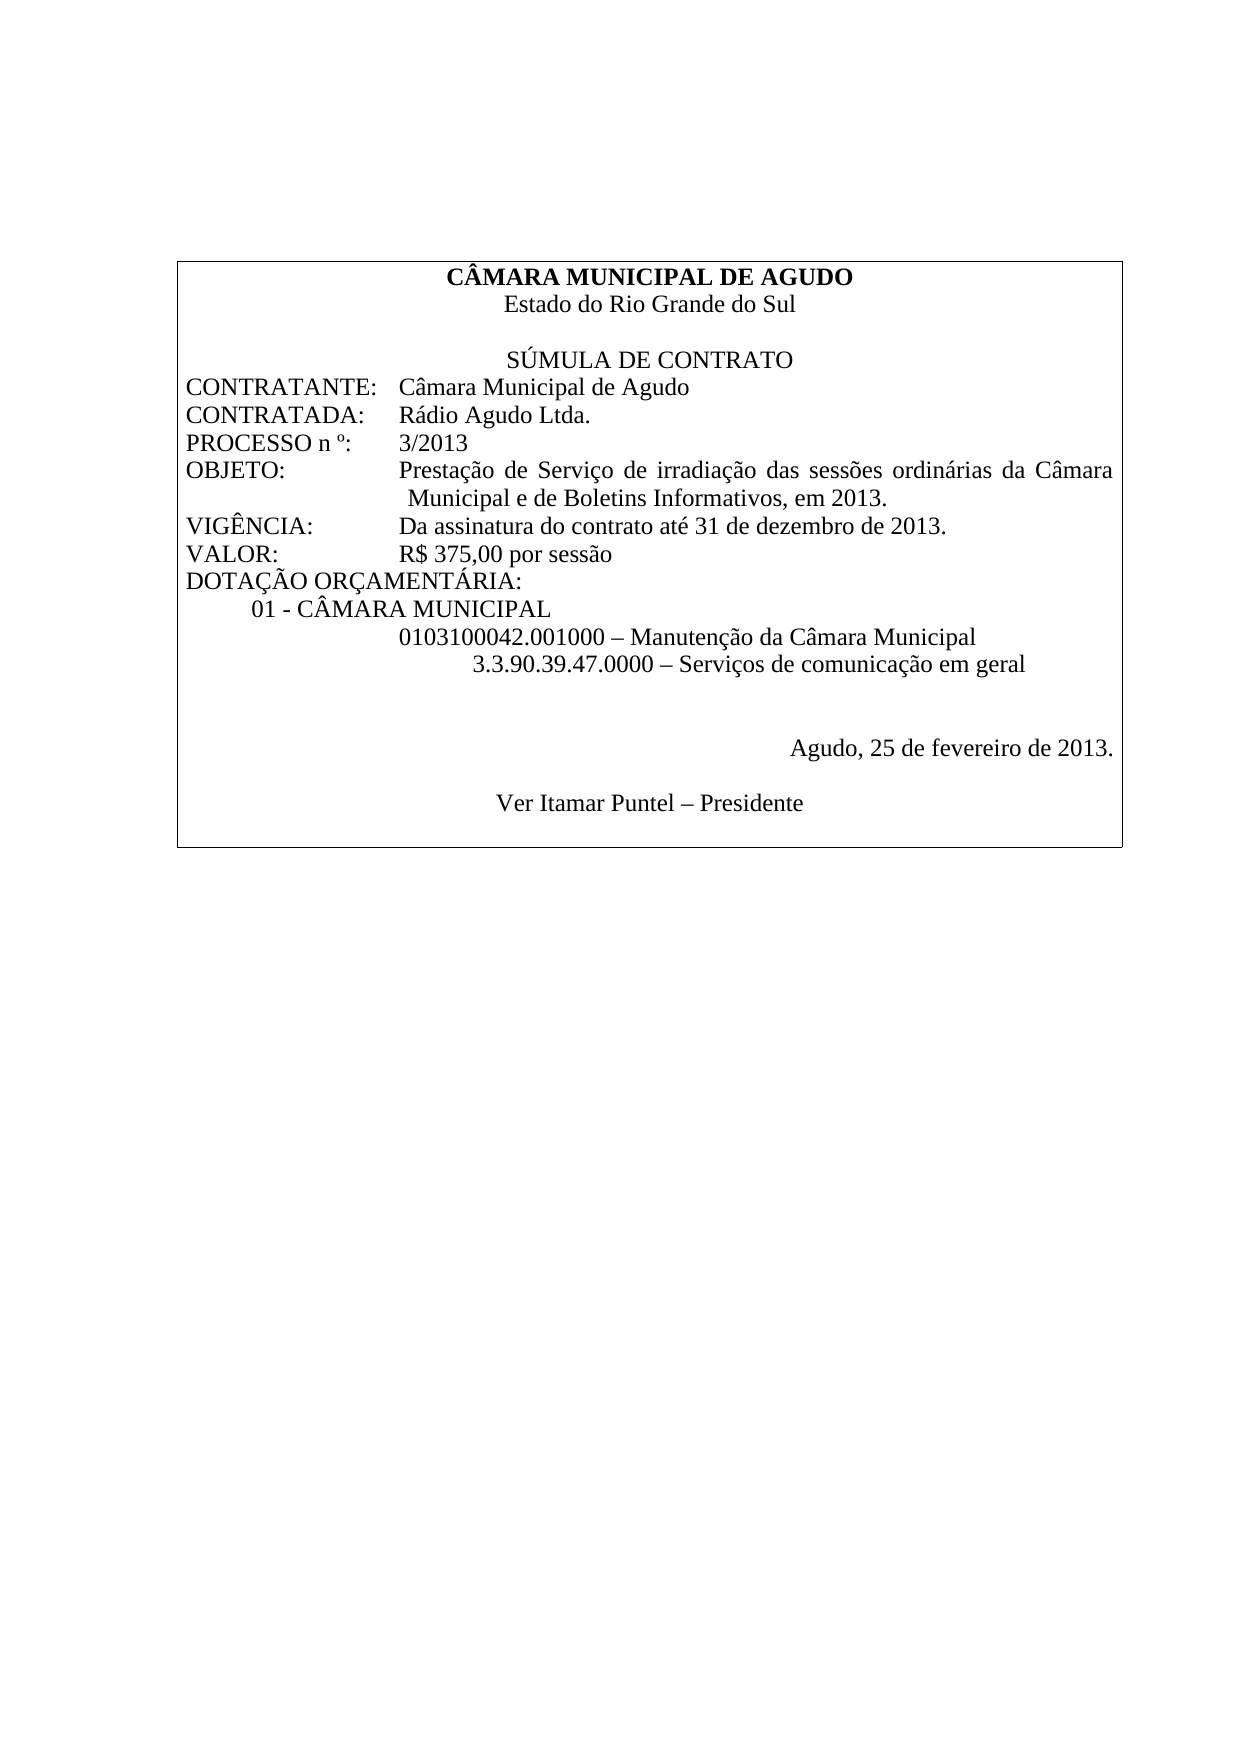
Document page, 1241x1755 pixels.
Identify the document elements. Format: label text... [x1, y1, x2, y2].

text Agudo, 25 de fevereiro de 2013. [178, 732, 1122, 761]
text 01 - CÂMARA MUNICIPAL [178, 593, 1122, 621]
text 0103100042.001000 – Manutenção da Câmara Municipal [178, 621, 1122, 648]
text PROCESSO n º: 3/2013 [178, 427, 1122, 454]
text 3.3.90.39.47.0000 – Serviços de comunicação em geral [178, 648, 1122, 678]
text Estado do Rio Grande do Sul [178, 288, 1122, 318]
text CÂMARA MUNICIPAL DE AGUDO [178, 262, 1122, 288]
text SÚMULA DE CONTRATO [178, 344, 1122, 371]
text OBJETO: Prestação de Serviço de irradiação das sessões ordinárias da Câmara Municipal e de Boletins Informativos, em 2013. [178, 454, 1122, 510]
text VALOR: R$ 375,00 por sessão [178, 538, 1122, 565]
text VIGÊNCIA: Da assinatura do contrato até 31 de dezembro de 2013. [178, 510, 1122, 538]
text CONTRATANTE: Câmara Municipal de Agudo [178, 371, 1122, 399]
text DOTAÇÃO ORÇAMENTÁRIA: [178, 565, 1122, 593]
text Ver Itamar Puntel – Presidente [178, 787, 1122, 817]
text CONTRATADA: Rádio Agudo Ltda. [178, 399, 1122, 427]
